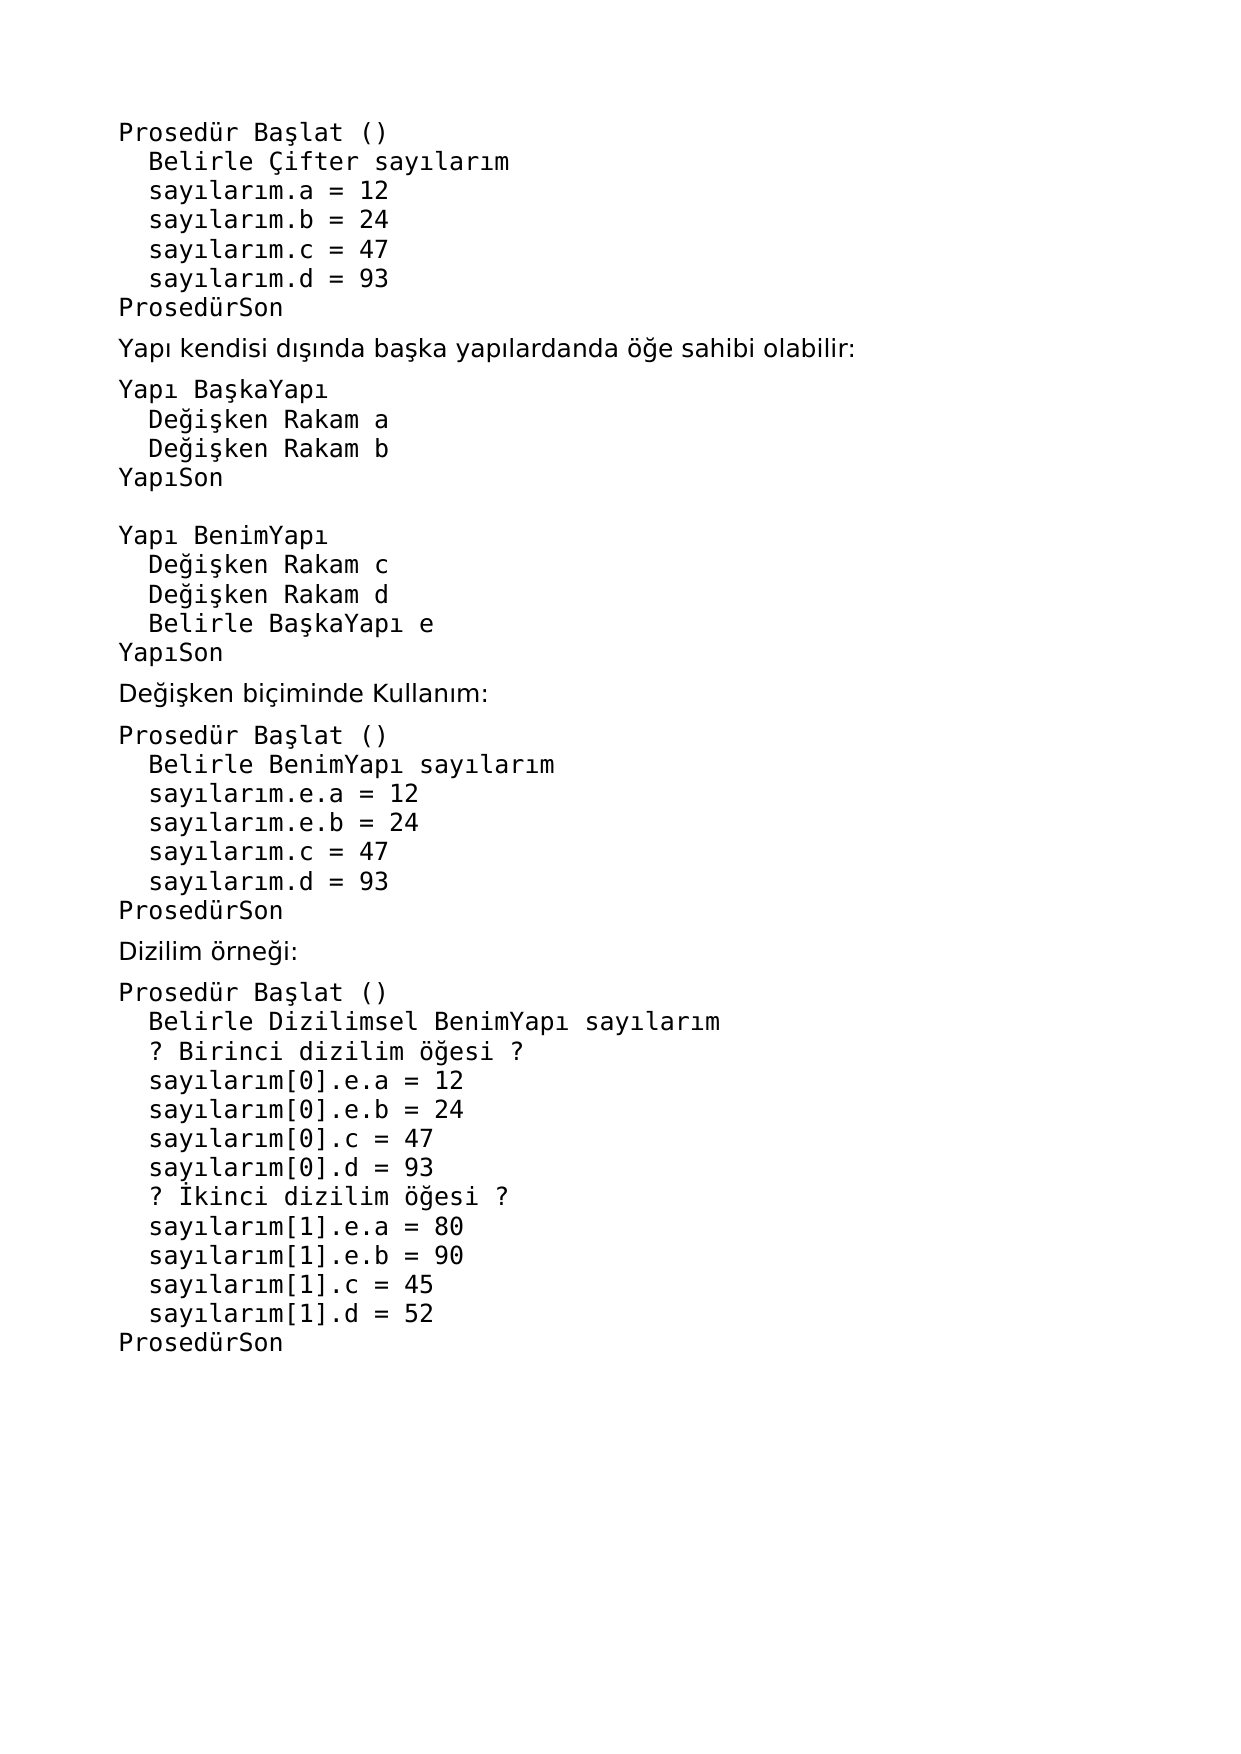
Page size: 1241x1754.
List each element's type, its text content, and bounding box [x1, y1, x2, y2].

text Prosedür Başlat () Belirle Dizilimsel BenimYapı sayılarım ? Birinci dizilim öğesi ? sayılarım[0].e.a = 12 sayılarım[0].e.b = 24 sayılarım[0].c = 47 sayılarım[0].d = 93 ? İkinci dizilim öğesi ? sayılarım[1].e.a = 80 sayılarım[1].e.b = 90 sayılarım[1].c = 45 sayılarım[1].d = 52 ProsedürSon [118, 978, 1122, 1358]
text Dizilim örneği: [118, 937, 1122, 966]
text Prosedür Başlat () Belirle BenimYapı sayılarım sayılarım.e.a = 12 sayılarım.e.b = 24 sayılarım.c = 47 sayılarım.d = 93 ProsedürSon [118, 721, 1122, 925]
text Yapı BaşkaYapı Değişken Rakam a Değişken Rakam b YapıSon Yapı BenimYapı Değişken Rakam c Değişken Rakam d Belirle BaşkaYapı e YapıSon [118, 376, 1122, 667]
text Prosedür Başlat () Belirle Çifter sayılarım sayılarım.a = 12 sayılarım.b = 24 sayılarım.c = 47 sayılarım.d = 93 ProsedürSon [118, 118, 1122, 322]
text Yapı kendisi dışında başka yapılardanda öğe sahibi olabilir: [118, 334, 1122, 363]
text Değişken biçiminde Kullanım: [118, 679, 1122, 708]
